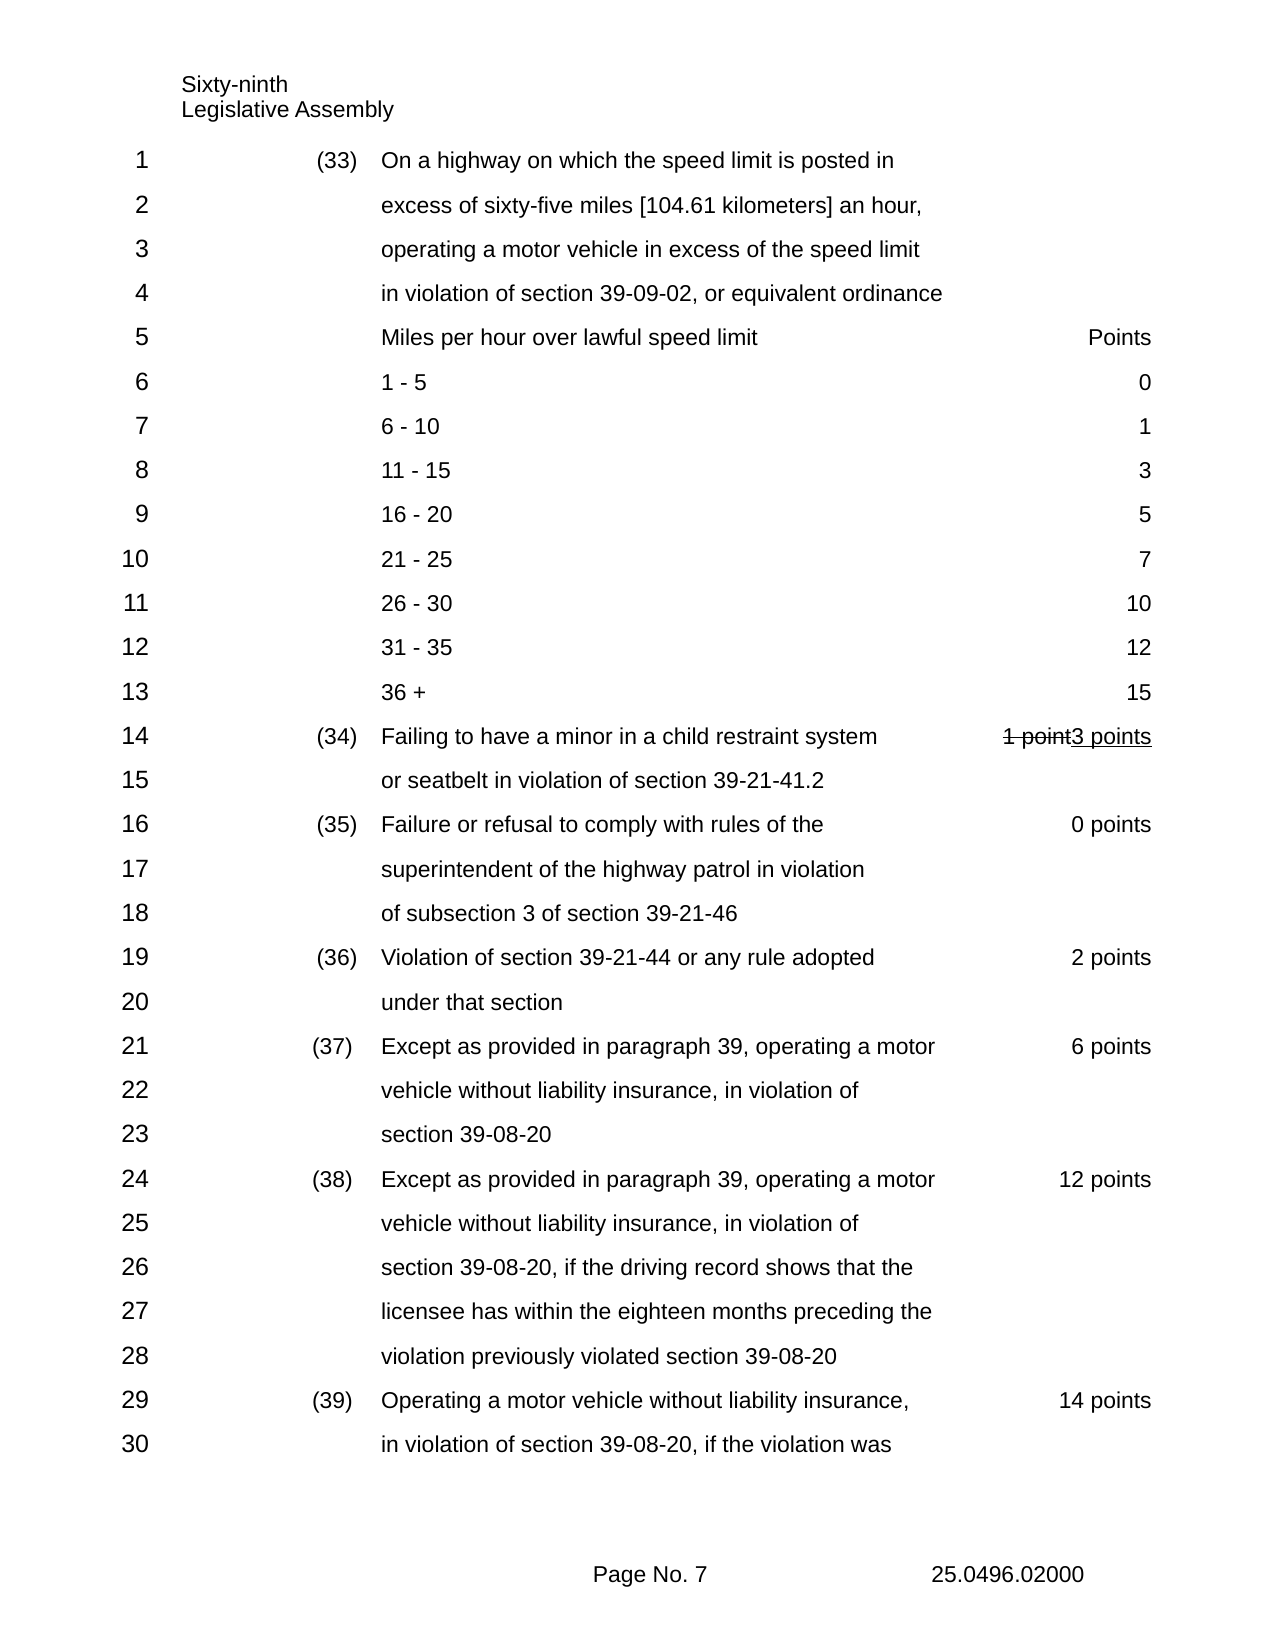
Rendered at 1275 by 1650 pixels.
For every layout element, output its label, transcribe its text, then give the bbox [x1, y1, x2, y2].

text (36) Violation of section 39‑21‑44 or any rule adopted 2 points under that section [181, 930, 1267, 1019]
text (39) Operating a motor vehicle without liability insurance, 14 points in violation of section 39‑08‑20, if the violation was [181, 1373, 1267, 1461]
text (38) Except as provided in paragraph 39, operating a motor 12 points vehicle without liability insurance, in violation of section 39‑08‑20, if the driving record shows that the licensee has within the eighteen months preceding the violation previously violated section 39‑08‑20 [181, 1152, 1154, 1373]
text Miles per hour over lawful speed limit Points 1 ‑ 5 0 6 ‑ 10 1 11 ‑ 15 3 16 ‑ 20 5 21 ‑ 25 7 26 ‑ 30 10 31 ‑ 35 12 36 + 15 [181, 310, 1267, 709]
text (34) Failing to have a minor in a child restraint system 1 point3 points or seatbelt in violation of section 39‑21‑41.2 [181, 709, 1267, 797]
text (33) On a highway on which the speed limit is posted in excess of sixty‑five miles [104.61 kilometers] an hour, operating a motor vehicle in excess of the speed limit in violation of section 39‑09‑02, or equivalent ordinance [181, 133, 1267, 310]
text (35) Failure or refusal to comply with rules of the 0 points superintendent of the highway patrol in violation of subsection 3 of section 39‑21‑46 [181, 797, 1267, 930]
text (37) Except as provided in paragraph 39, operating a motor 6 points vehicle without liability insurance, in violation of section 39‑08‑20 [181, 1019, 1154, 1152]
